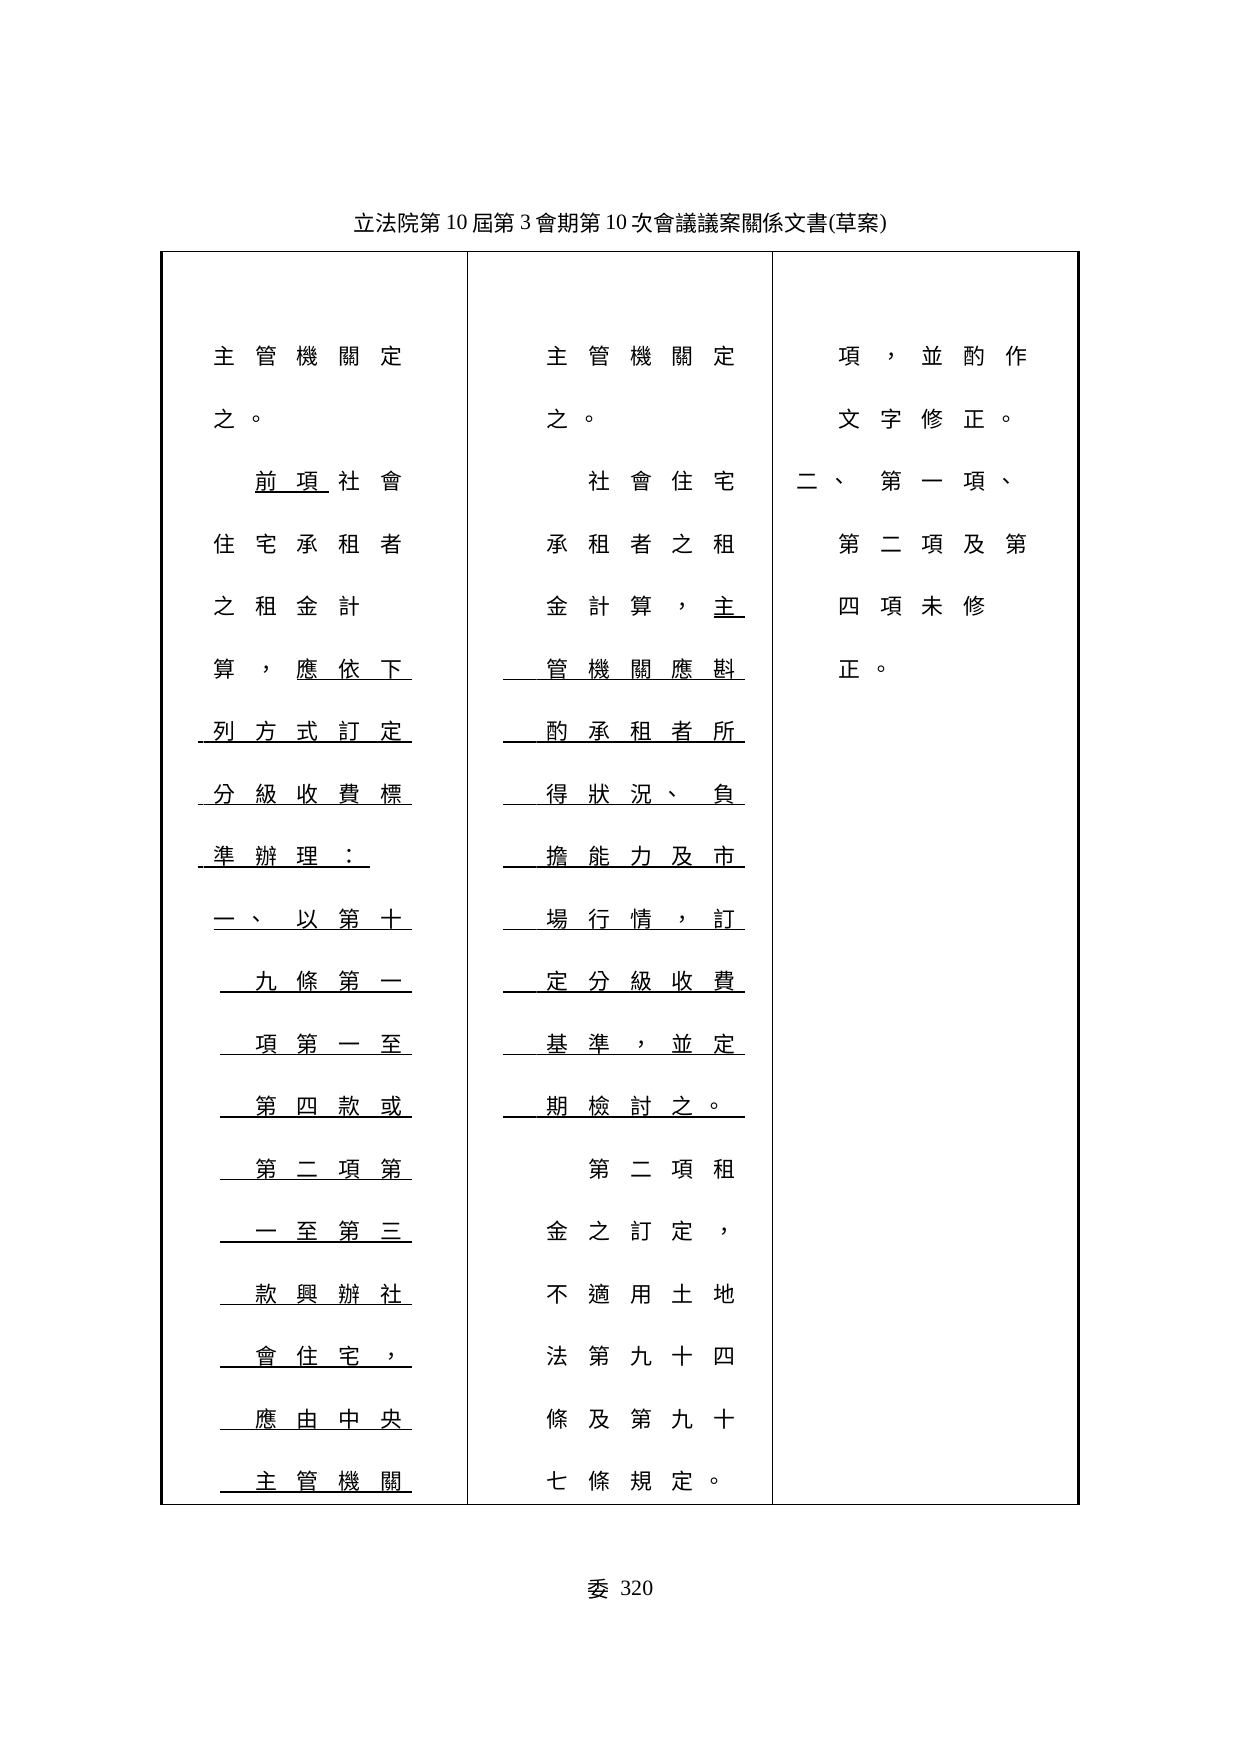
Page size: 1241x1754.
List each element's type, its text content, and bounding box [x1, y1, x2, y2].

table_cell 項，並酌作文字修正。 二、第一項、第二項及第四項未修正。 [773, 252, 1077, 1504]
table_cell 主管機關定之。 社會住宅承租者之租金計算，主管機關應斟酌承租者所得狀況、負擔能力及市場行情，訂定分級收費基準，並定期檢討之。 第二項租金之訂定，不適用土地法第九十四條及第九十七條規定。 [468, 252, 772, 1504]
table_cell 主管機關定之。 前項社會住宅承租者之租金計算，應依下列方式訂定分級收費標準辦理： 一、以第十九條第一項第一至第四款或第二項第一至第三款興辦社會住宅，應由中央主管機關 [163, 252, 467, 1504]
